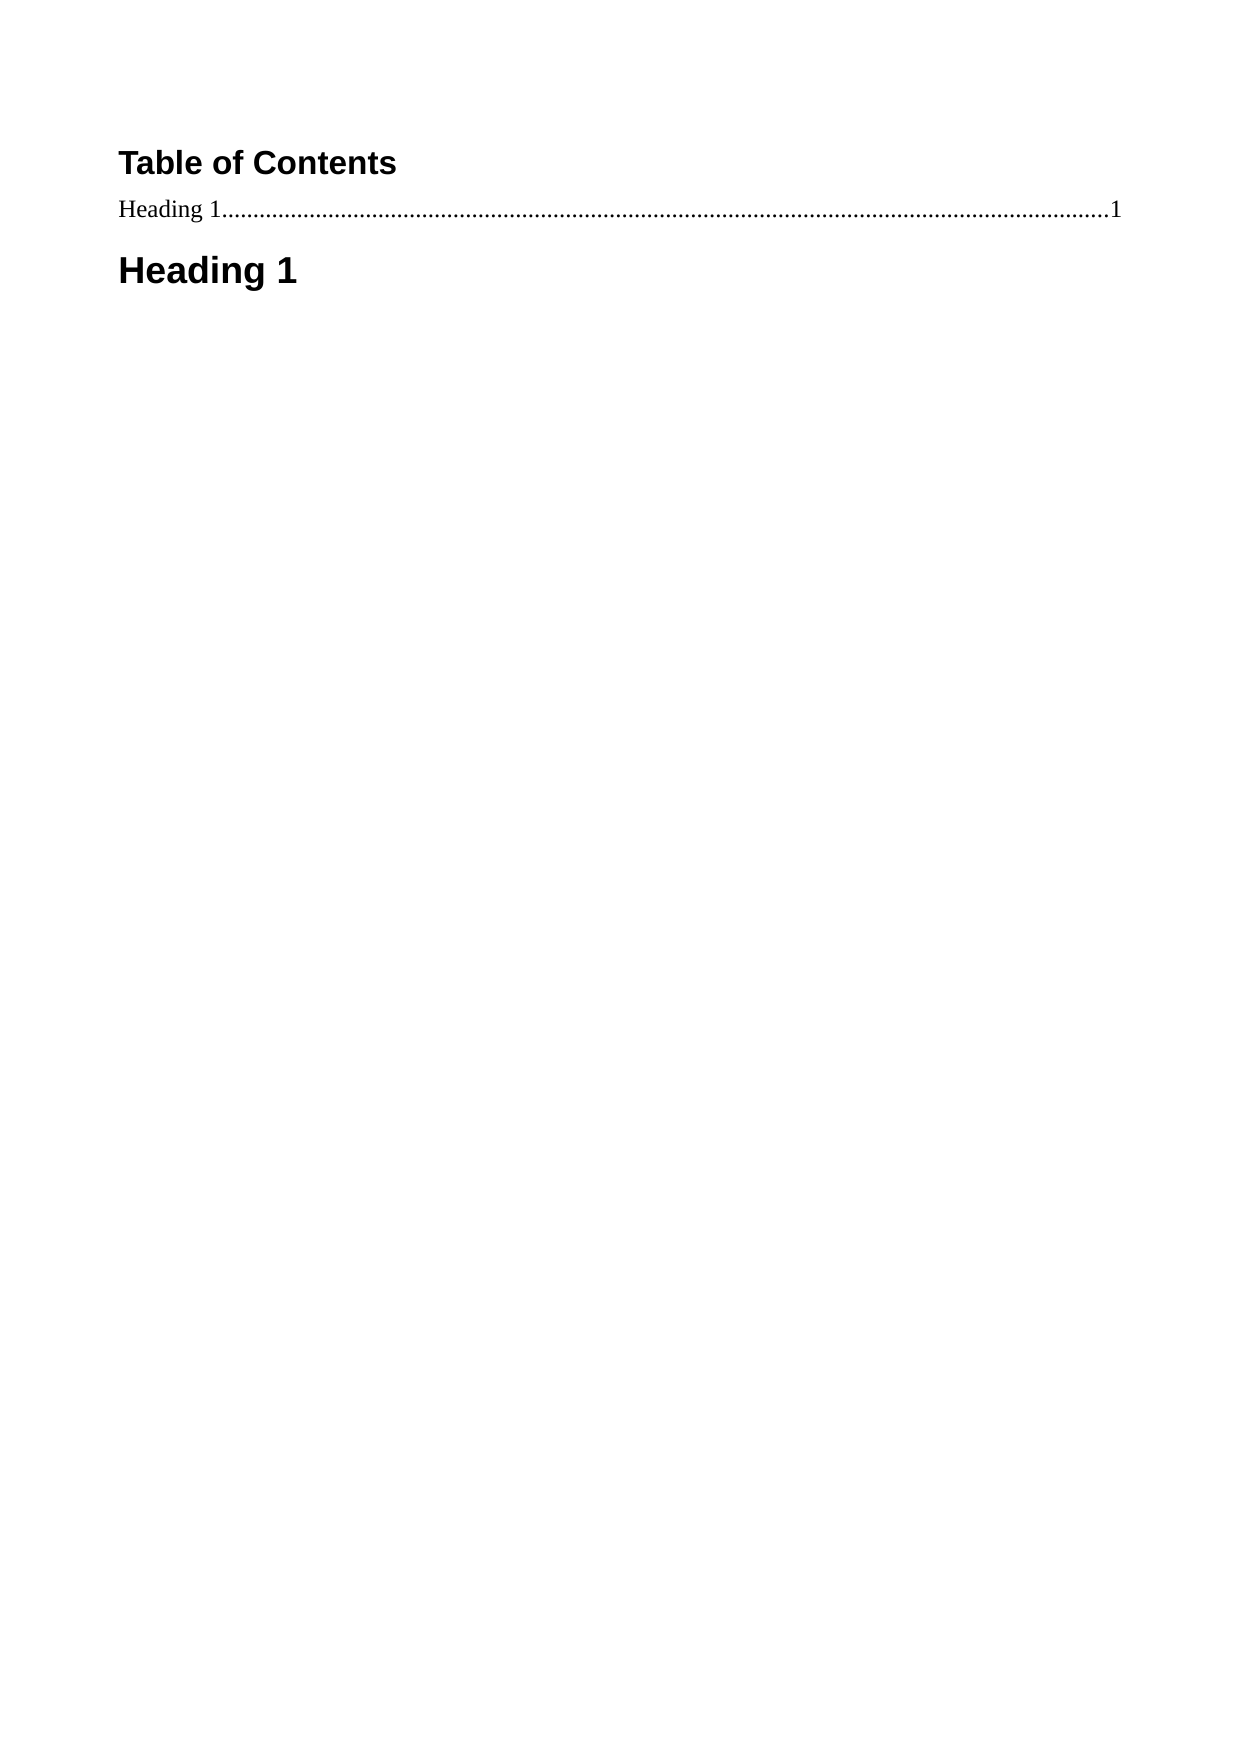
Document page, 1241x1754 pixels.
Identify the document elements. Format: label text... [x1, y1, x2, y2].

subtitle Table of Contents [118, 143, 1122, 182]
text Heading 1 1 [118, 194, 1122, 223]
subtitle Heading 1 [118, 248, 1122, 291]
